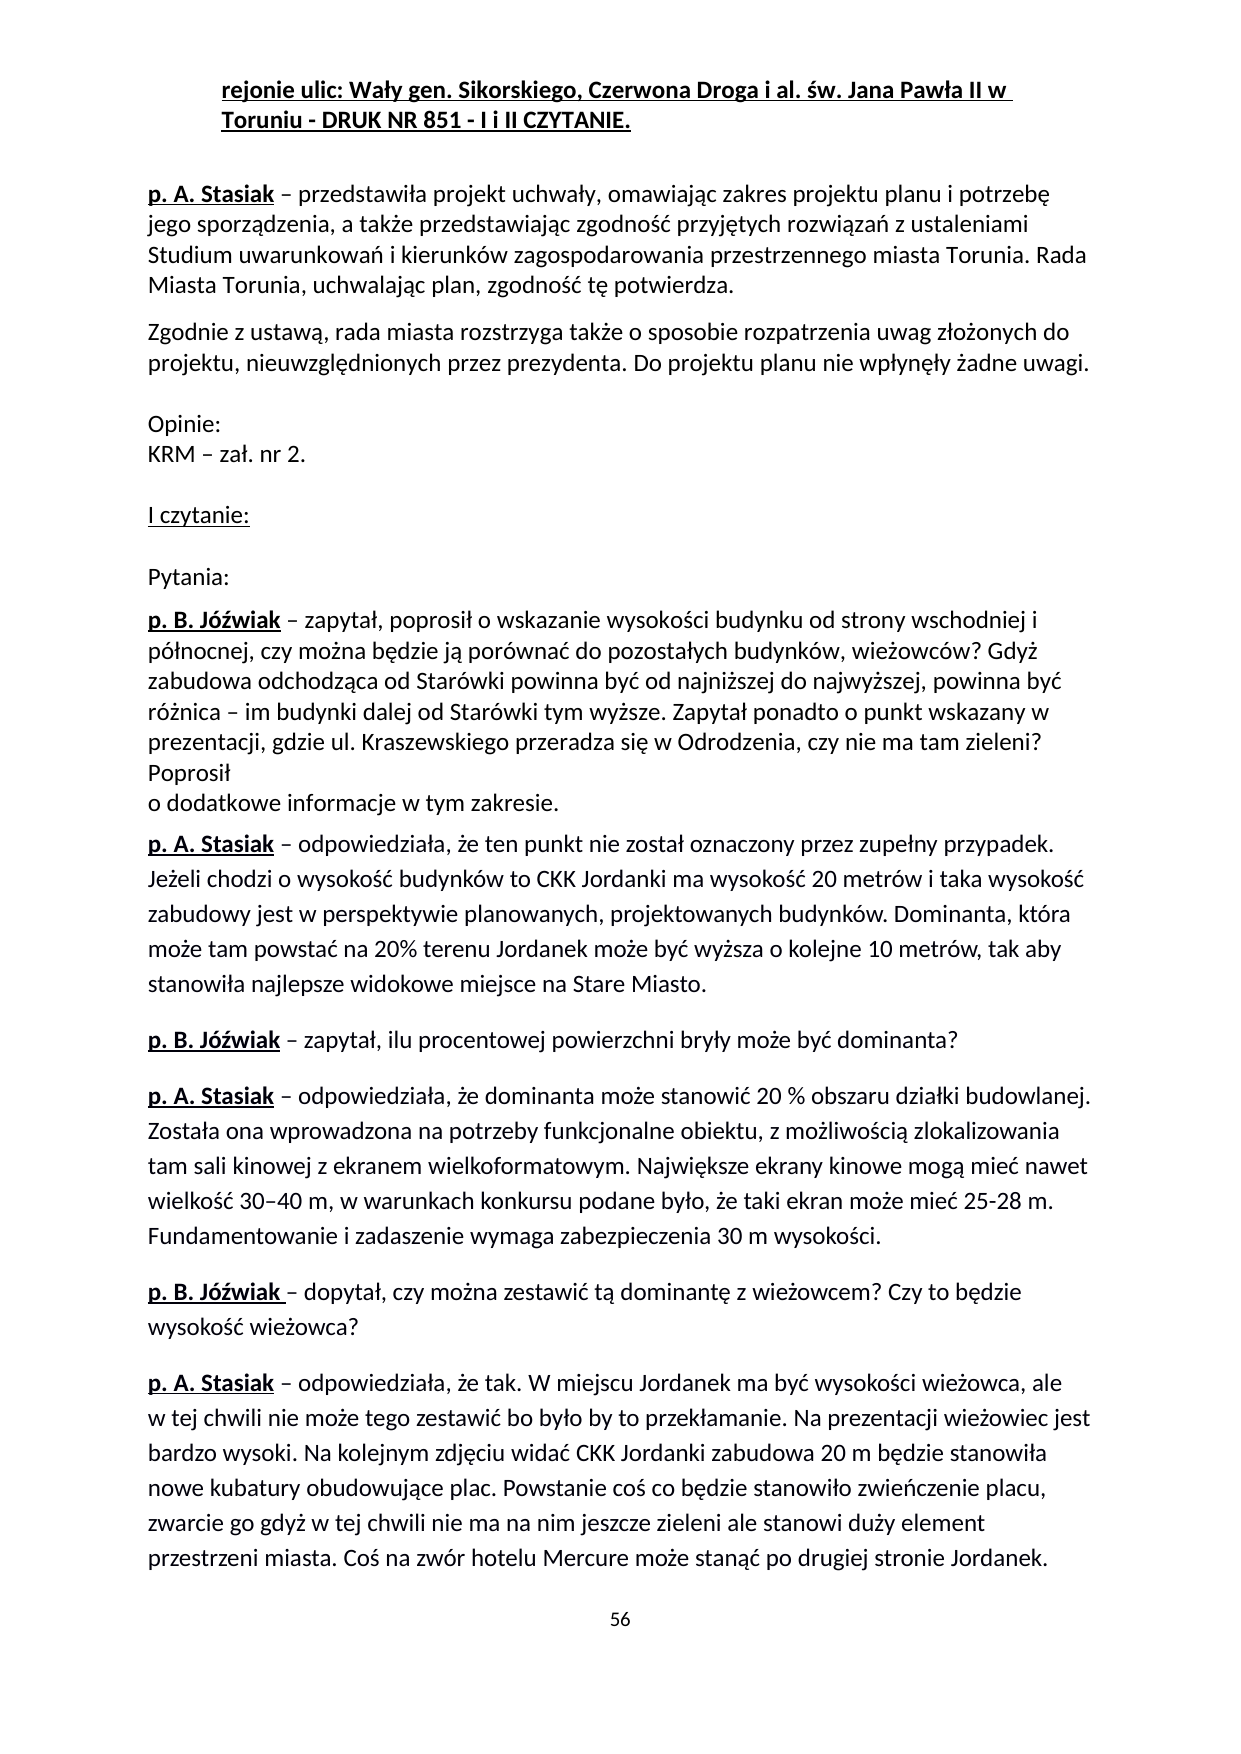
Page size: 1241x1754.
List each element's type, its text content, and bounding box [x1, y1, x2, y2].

text p. A. Stasiak – przedstawiła projekt uchwały, omawiając zakres projektu planu i potrzebę jego sporządzenia, a także przedstawiając zgodność przyjętych rozwiązań z ustaleniami Studium uwarunkowań i kierunków zagospodarowania przestrzennego miasta Torunia. Rada Miasta Torunia, uchwalając plan, zgodność tę potwierdza. [148, 178, 1093, 300]
text KRM – zał. nr 2. [148, 439, 1093, 469]
text Pytania: [148, 561, 1093, 591]
text I czytanie: [148, 500, 1093, 530]
text p. A. Stasiak – odpowiedziała, że tak. W miejscu Jordanek ma być wysokości wieżowca, ale w tej chwili nie może tego zestawić bo było by to przekłamanie. Na prezentacji wieżowiec jest bardzo wysoki. Na kolejnym zdjęciu widać CKK Jordanki zabudowa 20 m będzie stanowiła nowe kubatury obudowujące plac. Powstanie coś co będzie stanowiło zwieńczenie placu, zwarcie go gdyż w tej chwili nie ma na nim jeszcze zieleni ale stanowi duży element przestrzeni miasta. Coś na zwór hotelu Mercure może stanąć po drugiej stronie Jordanek. [148, 1367, 1093, 1572]
text p. B. Jóźwiak – zapytał, ilu procentowej powierzchni bryły może być dominanta? [148, 1024, 1093, 1055]
text p. B. Jóźwiak – dopytał, czy można zestawić tą dominantę z wieżowcem? Czy to będzie wysokość wieżowca? [148, 1276, 1093, 1341]
text Opinie: [148, 408, 1093, 439]
text Zgodnie z ustawą, rada miasta rozstrzyga także o sposobie rozpatrzenia uwag złożonych do projektu, nieuwzględnionych przez prezydenta. Do projektu planu nie wpłynęły żadne uwagi. [148, 317, 1093, 378]
list Rozpatrzenie projektu uchwały w sprawie miejscowego planu zagospodarowania przestrzennego „Jordanki” dla obszaru położonego w rejonie ulic: Wały gen. Sikorskiego, Czerwona Droga i al. św. Jana Pawła II w Toruniu - DRUK NR 851 - I i II CZYTANIE. [221, 74, 1093, 135]
text p. A. Stasiak – odpowiedziała, że ten punkt nie został oznaczony przez zupełny przypadek. Jeżeli chodzi o wysokość budynków to CKK Jordanki ma wysokość 20 metrów i taka wysokość zabudowy jest w perspektywie planowanych, projektowanych budynków. Dominanta, która może tam powstać na 20% terenu Jordanek może być wyższa o kolejne 10 metrów, tak aby stanowiła najlepsze widokowe miejsce na Stare Miasto. [148, 828, 1093, 999]
text p. A. Stasiak – odpowiedziała, że dominanta może stanowić 20 % obszaru działki budowlanej. Została ona wprowadzona na potrzeby funkcjonalne obiektu, z możliwością zlokalizowania tam sali kinowej z ekranem wielkoformatowym. Największe ekrany kinowe mogą mieć nawet wielkość 30–40 m, w warunkach konkursu podane było, że taki ekran może mieć 25-28 m. Fundamentowanie i zadaszenie wymaga zabezpieczenia 30 m wysokości. [148, 1080, 1093, 1251]
text p. B. Jóźwiak – zapytał, poprosił o wskazanie wysokości budynku od strony wschodniej i północnej, czy można będzie ją porównać do pozostałych budynków, wieżowców? Gdyż zabudowa odchodząca od Starówki powinna być od najniższej do najwyższej, powinna być różnica – im budynki dalej od Starówki tym wyższe. Zapytał ponadto o punkt wskazany w prezentacji, gdzie ul. Kraszewskiego przeradza się w Odrodzenia, czy nie ma tam zieleni? Poprosił o dodatkowe informacje w tym zakresie. [148, 604, 1093, 818]
